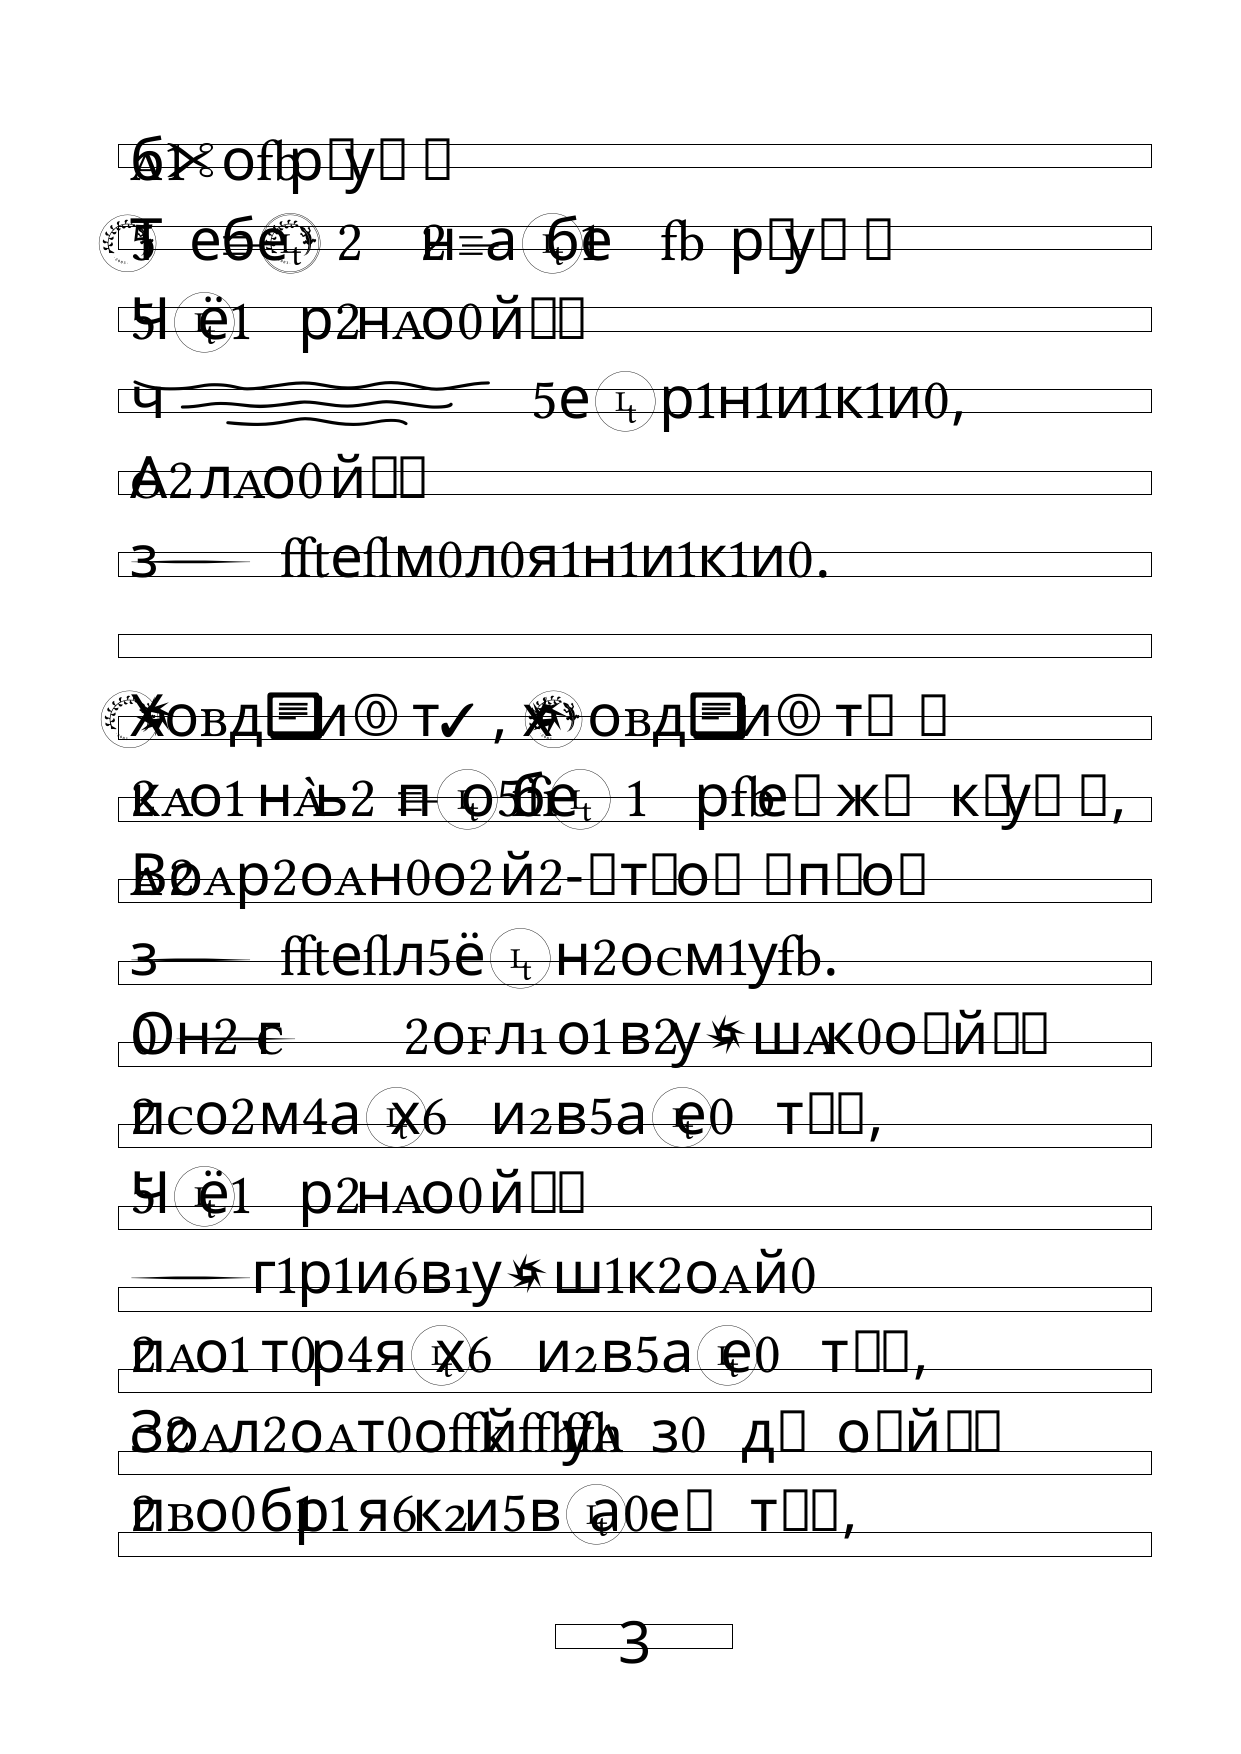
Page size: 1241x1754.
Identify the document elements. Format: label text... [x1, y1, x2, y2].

text Тебе наберу [130, 250, 1140, 277]
text Ходит, ходит конь по бережку, [130, 822, 1140, 833]
text Вороной-то по зелёному. [130, 985, 1140, 992]
text Вороной-то по зелёному. [130, 903, 1140, 961]
text Чёрной черники, [130, 413, 1140, 436]
text В зелёном бору [130, 118, 1140, 144]
text Чёрной гривушкой потряхивает, [130, 1151, 1140, 1206]
text Вороной-то по зелёному. [130, 833, 1140, 879]
text Ходит, ходит конь по бережку, [130, 674, 1140, 716]
text Чёрной гривушкой потряхивает, [130, 1230, 1140, 1287]
text Алой земляники. [130, 495, 1140, 552]
text Чёрной гривушкой потряхивает, [130, 1312, 1140, 1369]
text В зелёном бору [130, 168, 1140, 198]
text Тебе наберу [130, 198, 1140, 226]
text Он головушкой помахивает, [130, 992, 1140, 1042]
text Ходит, ходит конь по бережку, [130, 740, 1140, 797]
text Он головушкой помахивает, [130, 1067, 1140, 1124]
text Золотой уздой побрякивает, [130, 1393, 1140, 1451]
text Чёрной черники, [130, 277, 1140, 307]
text Чёрной черники, [130, 332, 1140, 389]
text Алой земляники. [130, 436, 1140, 471]
text Золотой уздой побрякивает, [130, 1475, 1140, 1532]
text Алой земляники. [130, 577, 1140, 595]
